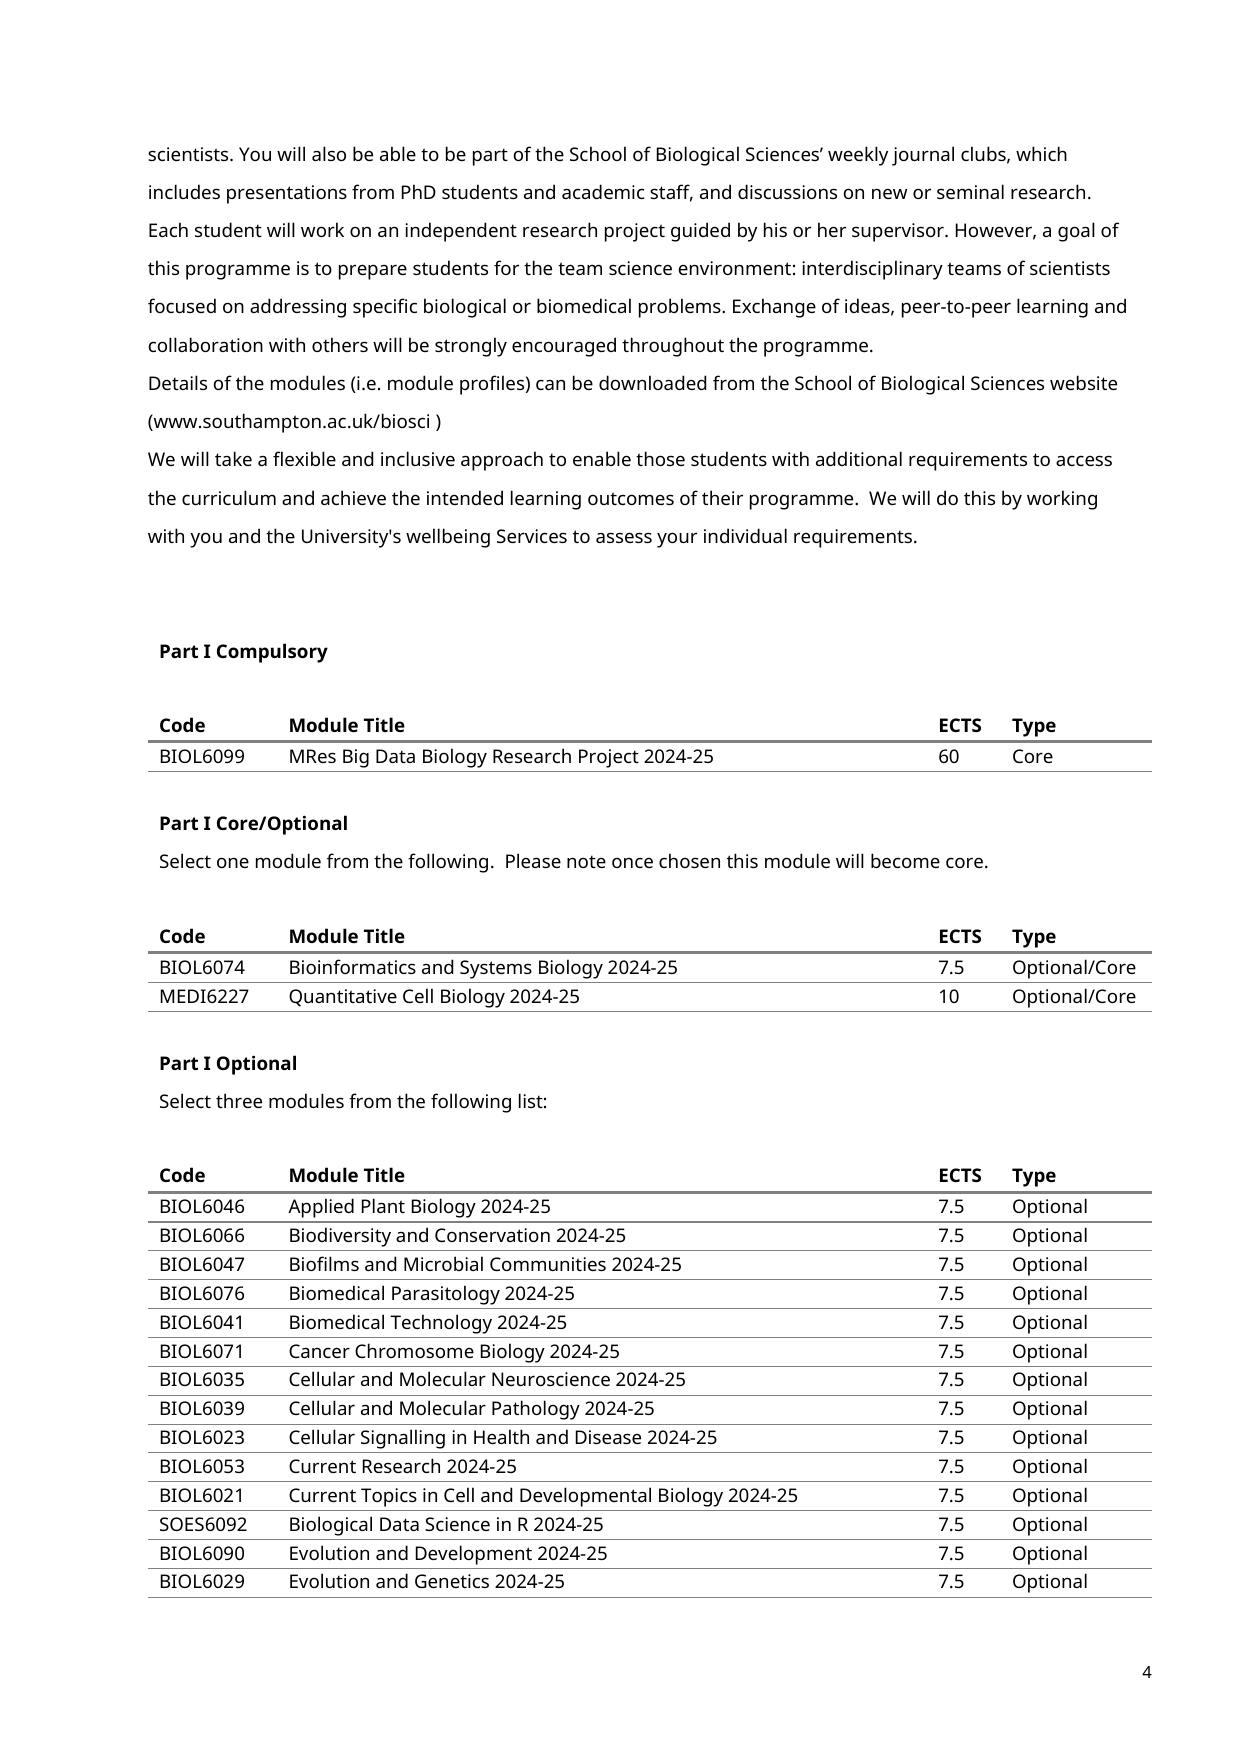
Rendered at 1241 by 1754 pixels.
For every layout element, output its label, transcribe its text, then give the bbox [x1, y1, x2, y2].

table_cell 7.5 [927, 1482, 1001, 1510]
table_cell Optional [1001, 1367, 1152, 1394]
table_cell Evolution and Development 2024-25 [277, 1540, 927, 1568]
table_cell Applied Plant Biology 2024-25 [277, 1194, 927, 1221]
table_cell Bioinformatics and Systems Biology 2024-25 [277, 954, 927, 982]
table_cell Core [1001, 743, 1152, 771]
table_cell Optional [1001, 1194, 1152, 1221]
table_cell Optional [1001, 1280, 1152, 1308]
table_cell BIOL6041 [148, 1309, 277, 1337]
table_cell Type [1001, 923, 1152, 951]
table_cell Cancer Chromosome Biology 2024-25 [277, 1338, 927, 1366]
table_cell 60 [927, 743, 1001, 771]
table_header Part I Compulsory [148, 600, 1152, 712]
table_cell Evolution and Genetics 2024-25 [277, 1569, 927, 1597]
table_cell Optional [1001, 1396, 1152, 1423]
table_cell Cellular and Molecular Pathology 2024-25 [277, 1396, 927, 1423]
table_cell Current Topics in Cell and Developmental Biology 2024-25 [277, 1482, 927, 1510]
table_cell Optional [1001, 1453, 1152, 1481]
table_cell BIOL6090 [148, 1540, 277, 1568]
table_cell 7.5 [927, 954, 1001, 982]
table_cell BIOL6029 [148, 1569, 277, 1597]
table_cell Optional [1001, 1251, 1152, 1279]
table_cell 7.5 [927, 1540, 1001, 1568]
table_cell Code [148, 1163, 277, 1191]
table_cell 7.5 [927, 1309, 1001, 1337]
table_cell Module Title [277, 1163, 927, 1191]
table_cell Part I Optional Select three modules from the following list: [148, 1012, 1152, 1163]
table_cell Optional [1001, 1482, 1152, 1510]
table_cell Current Research 2024-25 [277, 1453, 927, 1481]
table_cell Optional [1001, 1338, 1152, 1366]
table_cell 7.5 [927, 1280, 1001, 1308]
table_cell 7.5 [927, 1453, 1001, 1481]
table_cell Biofilms and Microbial Communities 2024-25 [277, 1251, 927, 1279]
table_cell 7.5 [927, 1367, 1001, 1394]
table_cell 7.5 [927, 1425, 1001, 1452]
table_cell BIOL6076 [148, 1280, 277, 1308]
table_cell ECTS [927, 923, 1001, 951]
table_cell Type [1001, 713, 1152, 740]
table_cell BIOL6099 [148, 743, 277, 771]
table_cell Code [148, 923, 277, 951]
table_cell BIOL6074 [148, 954, 277, 982]
table_cell Type [1001, 1163, 1152, 1191]
table_cell Module Title [277, 713, 927, 740]
table_cell BIOL6021 [148, 1482, 277, 1510]
table_cell 10 [927, 983, 1001, 1011]
table_cell BIOL6035 [148, 1367, 277, 1394]
table_cell 7.5 [927, 1396, 1001, 1423]
table_cell SOES6092 [148, 1511, 277, 1539]
table_cell BIOL6023 [148, 1425, 277, 1452]
table_cell Cellular Signalling in Health and Disease 2024-25 [277, 1425, 927, 1452]
table_cell BIOL6066 [148, 1223, 277, 1250]
table_cell 7.5 [927, 1569, 1001, 1597]
table_cell MEDI6227 [148, 983, 277, 1011]
table_cell Optional [1001, 1569, 1152, 1597]
table_cell Optional [1001, 1223, 1152, 1250]
table_cell BIOL6046 [148, 1194, 277, 1221]
table_cell Optional [1001, 1540, 1152, 1568]
table_cell Code [148, 713, 277, 740]
table_cell ECTS [927, 1163, 1001, 1191]
table_cell Biological Data Science in R 2024-25 [277, 1511, 927, 1539]
table_cell Biomedical Parasitology 2024-25 [277, 1280, 927, 1308]
table_cell Module Title [277, 923, 927, 951]
table_cell Biomedical Technology 2024-25 [277, 1309, 927, 1337]
table_cell Optional [1001, 1309, 1152, 1337]
table_cell Optional/Core [1001, 983, 1152, 1011]
table_cell MRes Big Data Biology Research Project 2024-25 [277, 743, 927, 771]
table_cell BIOL6053 [148, 1453, 277, 1481]
table_cell Biodiversity and Conservation 2024-25 [277, 1223, 927, 1250]
table_cell Cellular and Molecular Neuroscience 2024-25 [277, 1367, 927, 1394]
table_cell Optional/Core [1001, 954, 1152, 982]
table_cell Quantitative Cell Biology 2024-25 [277, 983, 927, 1011]
table_cell BIOL6047 [148, 1251, 277, 1279]
table_cell 7.5 [927, 1223, 1001, 1250]
table_cell Optional [1001, 1425, 1152, 1452]
table_cell Optional [1001, 1511, 1152, 1539]
table_cell 7.5 [927, 1194, 1001, 1221]
table_cell ECTS [927, 713, 1001, 740]
table_header scientists. You will also be able to be part of the School of Biological Sciences’ weekly journal clubs, which includes presentations from PhD students and academic staff, and discussions on new or seminal research. Each student will work on an independent research project guided by his or her supervisor. However, a goal of this programme is to prepare students for the team science environment: interdisciplinary teams of scientists focused on addressing specific biological or biomedical problems. Exchange of ideas, peer-to-peer learning and collaboration with others will be strongly encouraged throughout the programme. Details of the modules (i.e. module profiles) can be downloaded from the School of Biological Sciences website (www.southampton.ac.uk/biosci ) We will take a flexible and inclusive approach to enable those students with additional requirements to access the curriculum and achieve the intended learning outcomes of their programme. We will do this by working with you and the University's wellbeing Services to assess your individual requirements. [136, 141, 1152, 1598]
table_cell 7.5 [927, 1511, 1001, 1539]
table_cell 7.5 [927, 1251, 1001, 1279]
table_cell Part I Core/Optional Select one module from the following. Please note once chosen this module will become core. [148, 772, 1152, 923]
table_cell BIOL6071 [148, 1338, 277, 1366]
table_cell BIOL6039 [148, 1396, 277, 1423]
table_cell 7.5 [927, 1338, 1001, 1366]
